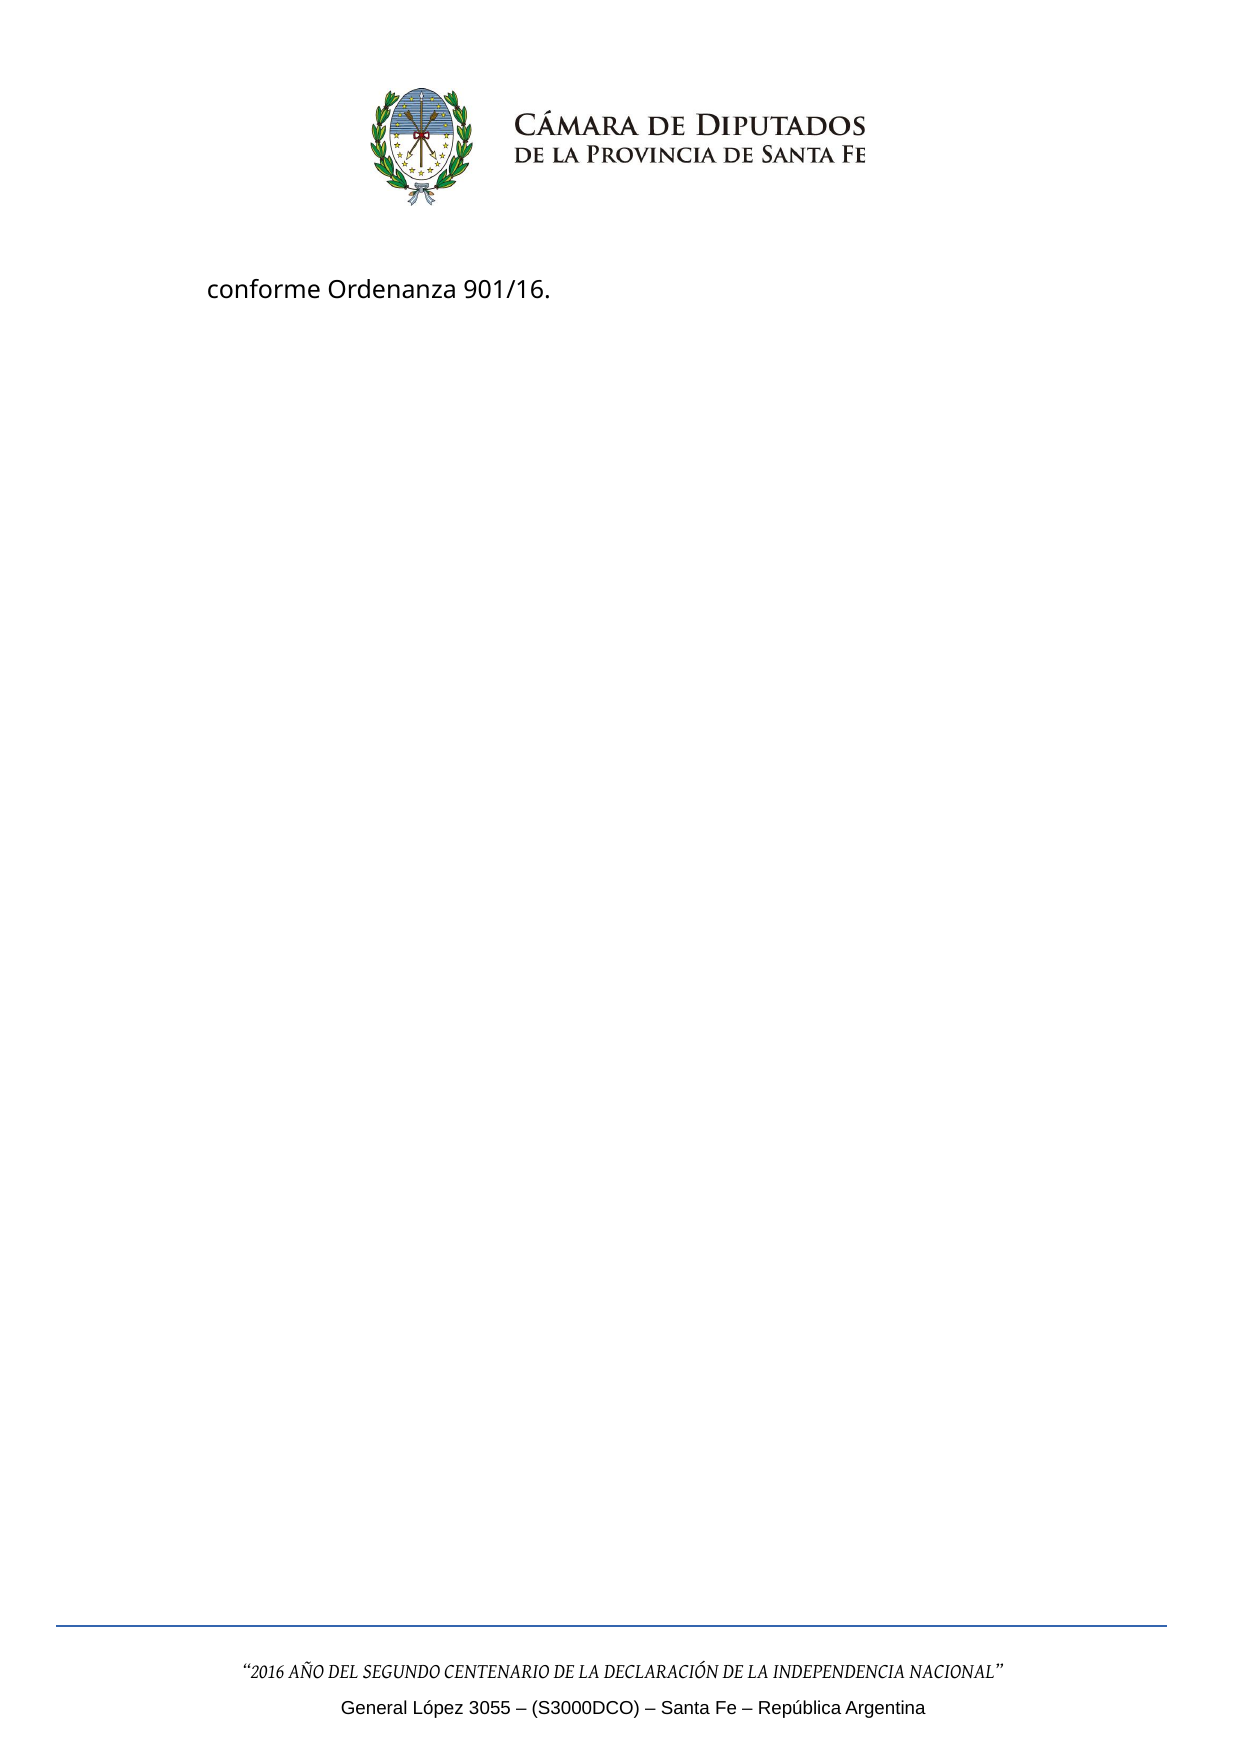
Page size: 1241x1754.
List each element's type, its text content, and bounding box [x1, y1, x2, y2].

picture [370, 88, 866, 210]
text conforme Ordenanza 901/16. [207, 272, 1152, 306]
